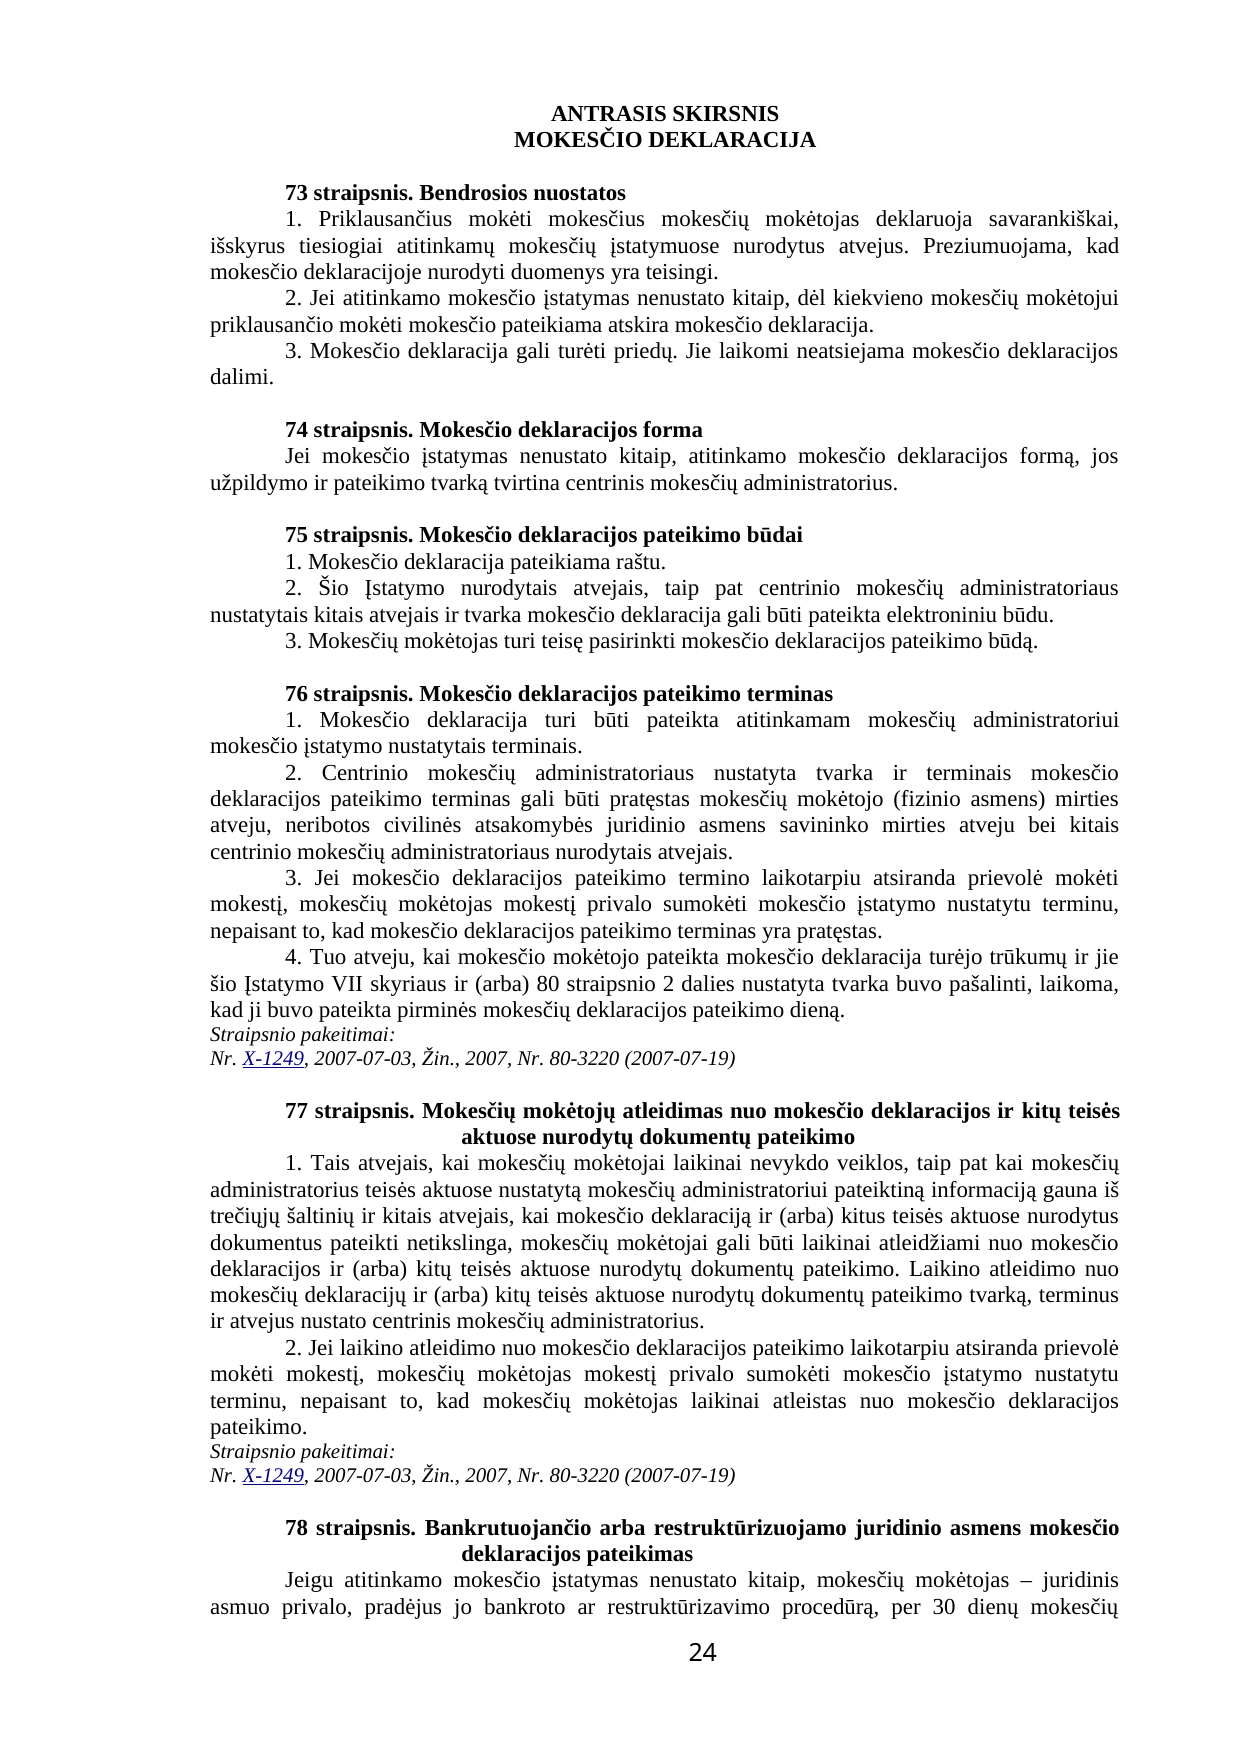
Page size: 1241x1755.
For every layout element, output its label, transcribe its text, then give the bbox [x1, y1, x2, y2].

text 1. Mokesčio deklaracija pateikiama raštu. [210, 548, 1120, 574]
text Jei mokesčio įstatymas nenustato kitaip, atitinkamo mokesčio deklaracijos formą, jos užpildymo ir pateikimo tvarką tvirtina centrinis mokesčių administratorius. [210, 442, 1120, 495]
text 3. Jei mokesčio deklaracijos pateikimo termino laikotarpiu atsiranda prievolė mokėti mokestį, mokesčių mokėtojas mokestį privalo sumokėti mokesčio įstatymo nustatytu terminu, nepaisant to, kad mokesčio deklaracijos pateikimo terminas yra pratęstas. [210, 864, 1120, 943]
text 75 straipsnis. Mokesčio deklaracijos pateikimo būdai [210, 522, 1120, 548]
text 77 straipsnis. Mokesčių mokėtojų atleidimas nuo mokesčio deklaracijos ir kitų teisės aktuose nurodytų dokumentų pateikimo [285, 1097, 1120, 1149]
text 3. Mokesčio deklaracija gali turėti priedų. Jie laikomi neatsiejama mokesčio deklaracijos dalimi. [210, 337, 1120, 390]
text 4. Tuo atveju, kai mokesčio mokėtojo pateikta mokesčio deklaracija turėjo trūkumų ir jie šio Įstatymo VII skyriaus ir (arba) 80 straipsnio 2 dalies nustatyta tvarka buvo pašalinti, laikoma, kad ji buvo pateikta pirminės mokesčių deklaracijos pateikimo dieną. [210, 943, 1120, 1022]
text 78 straipsnis. Bankrutuojančio arba restruktūrizuojamo juridinio asmens mokesčio deklaracijos pateikimas [285, 1514, 1120, 1567]
text Straipsnio pakeitimai: [210, 1022, 1120, 1046]
text 2. Jei laikino atleidimo nuo mokesčio deklaracijos pateikimo laikotarpiu atsiranda prievolė mokėti mokestį, mokesčių mokėtojas mokestį privalo sumokėti mokesčio įstatymo nustatytu terminu, nepaisant to, kad mokesčių mokėtojas laikinai atleistas nuo mokesčio deklaracijos pateikimo. [210, 1334, 1120, 1439]
text Nr. X-1249, 2007-07-03, Žin., 2007, Nr. 80-3220 (2007-07-19) [210, 1463, 1120, 1487]
text MOKESČIO DEKLARACIJA [210, 126, 1120, 153]
text ANTRASIS SKIRSNIS [210, 100, 1120, 126]
text Nr. X-1249, 2007-07-03, Žin., 2007, Nr. 80-3220 (2007-07-19) [210, 1046, 1120, 1070]
text 2. Jei atitinkamo mokesčio įstatymas nenustato kitaip, dėl kiekvieno mokesčių mokėtojui priklausančio mokėti mokesčio pateikiama atskira mokesčio deklaracija. [210, 284, 1120, 337]
text 3. Mokesčių mokėtojas turi teisę pasirinkti mokesčio deklaracijos pateikimo būdą. [210, 627, 1120, 653]
text 74 straipsnis. Mokesčio deklaracijos forma [210, 416, 1120, 442]
text 76 straipsnis. Mokesčio deklaracijos pateikimo terminas [210, 680, 1120, 706]
text 1. Priklausančius mokėti mokesčius mokesčių mokėtojas deklaruoja savarankiškai, išskyrus tiesiogiai atitinkamų mokesčių įstatymuose nurodytus atvejus. Preziumuojama, kad mokesčio deklaracijoje nurodyti duomenys yra teisingi. [210, 205, 1120, 284]
text 73 straipsnis. Bendrosios nuostatos [210, 179, 1120, 205]
text 2. Centrinio mokesčių administratoriaus nustatyta tvarka ir terminais mokesčio deklaracijos pateikimo terminas gali būti pratęstas mokesčių mokėtojo (fizinio asmens) mirties atveju, neribotos civilinės atsakomybės juridinio asmens savininko mirties atveju bei kitais centrinio mokesčių administratoriaus nurodytais atvejais. [210, 759, 1120, 864]
text 1. Mokesčio deklaracija turi būti pateikta atitinkamam mokesčių administratoriui mokesčio įstatymo nustatytais terminais. [210, 706, 1120, 759]
text 1. Tais atvejais, kai mokesčių mokėtojai laikinai nevykdo veiklos, taip pat kai mokesčių administratorius teisės aktuose nustatytą mokesčių administratoriui pateiktiną informaciją gauna iš trečiųjų šaltinių ir kitais atvejais, kai mokesčio deklaraciją ir (arba) kitus teisės aktuose nurodytus dokumentus pateikti netikslinga, mokesčių mokėtojai gali būti laikinai atleidžiami nuo mokesčio deklaracijos ir (arba) kitų teisės aktuose nurodytų dokumentų pateikimo. Laikino atleidimo nuo mokesčių deklaracijų ir (arba) kitų teisės aktuose nurodytų dokumentų pateikimo tvarką, terminus ir atvejus nustato centrinis mokesčių administratorius. [210, 1149, 1120, 1334]
text 2. Šio Įstatymo nurodytais atvejais, taip pat centrinio mokesčių administratoriaus nustatytais kitais atvejais ir tvarka mokesčio deklaracija gali būti pateikta elektroniniu būdu. [210, 574, 1120, 627]
text Jeigu atitinkamo mokesčio įstatymas nenustato kitaip, mokesčių mokėtojas – juridinis asmuo privalo, pradėjus jo bankroto ar restruktūrizavimo procedūrą, per 30 dienų mokesčių [210, 1567, 1120, 1619]
text Straipsnio pakeitimai: [210, 1439, 1120, 1463]
